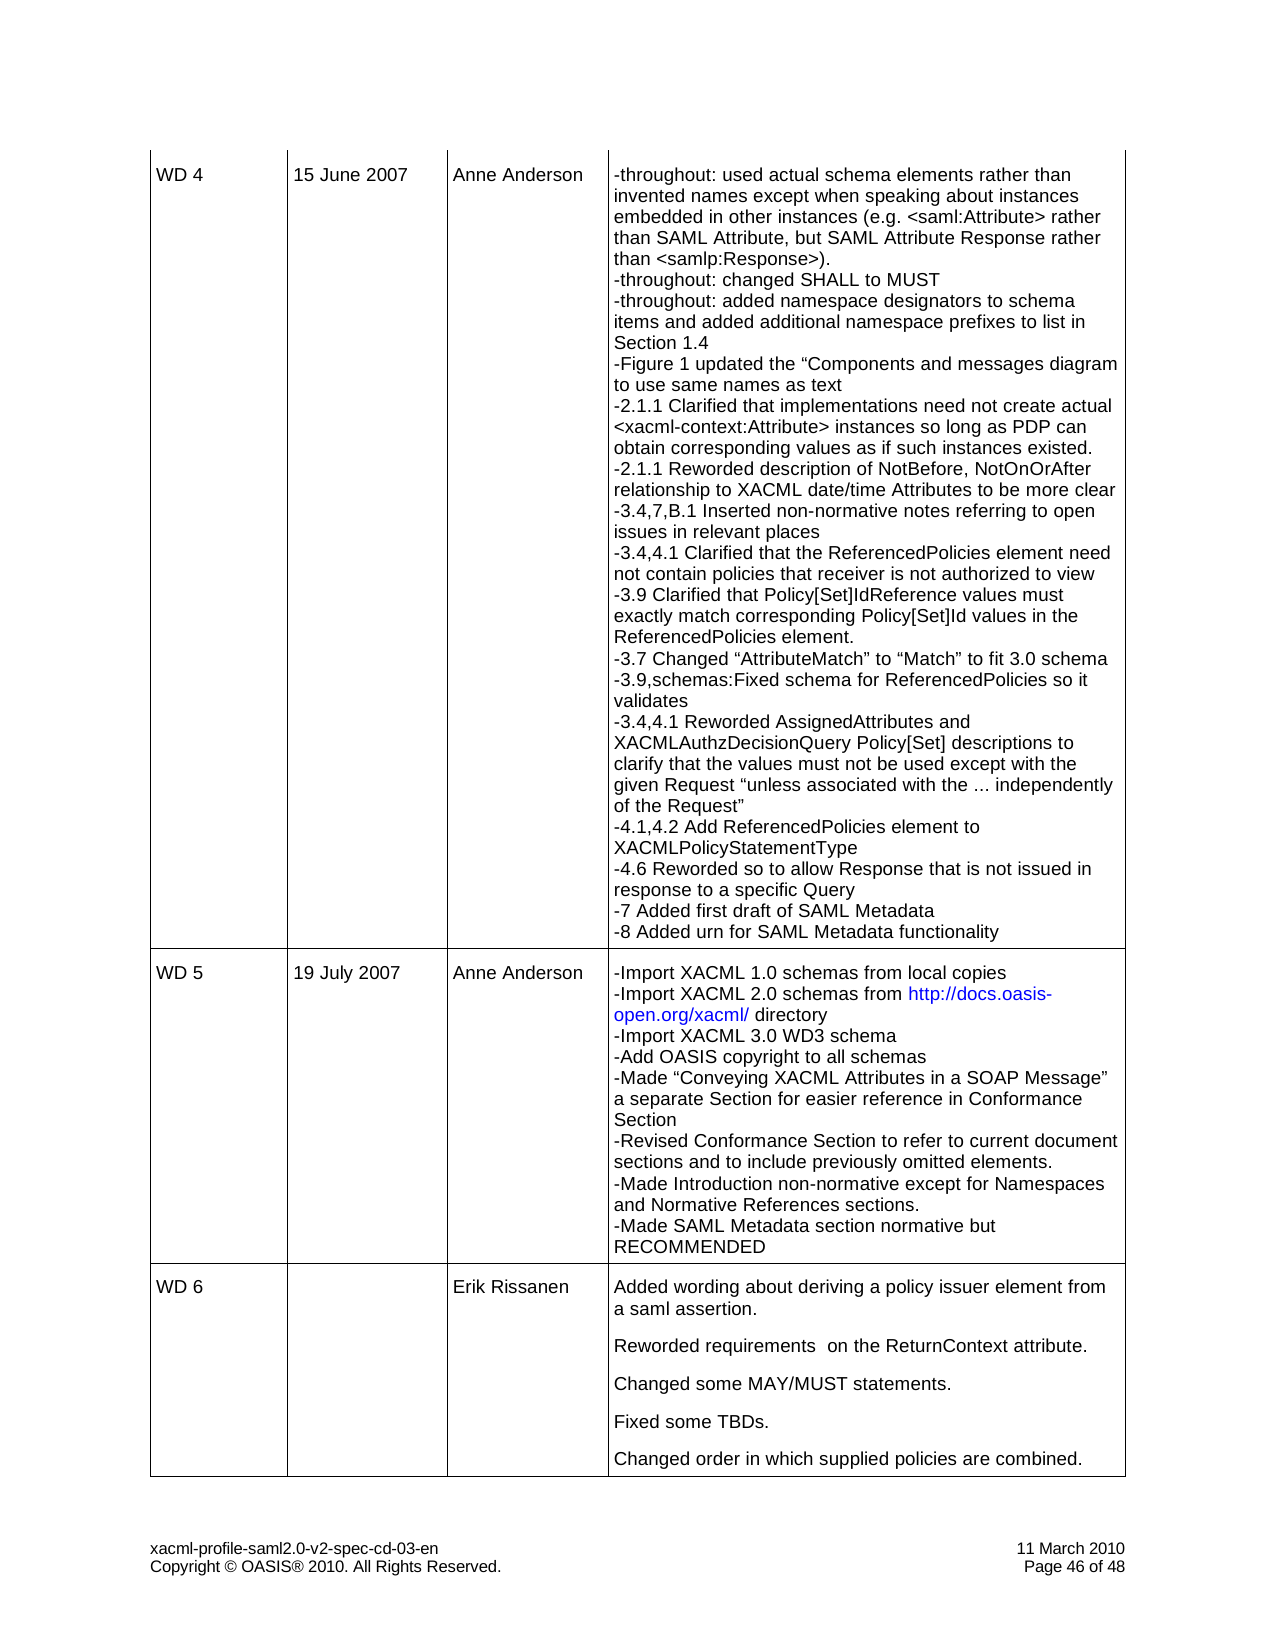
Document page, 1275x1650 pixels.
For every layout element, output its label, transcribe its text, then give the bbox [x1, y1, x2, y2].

table_cell WD 6 [151, 1264, 287, 1476]
table_cell Anne Anderson [448, 949, 608, 1263]
table_cell 15 June 2007 [288, 150, 447, 948]
table_cell Erik Rissanen [448, 1264, 608, 1476]
table_cell [288, 1264, 447, 1476]
table_cell WD 4 [151, 150, 287, 948]
table_cell 19 July 2007 [288, 949, 447, 1263]
table_cell Anne Anderson [448, 150, 608, 948]
table_cell WD 5 [151, 949, 287, 1263]
table_cell -Import XACML 1.0 schemas from local copies -Import XACML 2.0 schemas from http://docs.oasis-open.org/xacml/ directory -Import XACML 3.0 WD3 schema -Add OASIS copyright to all schemas -Made “Conveying XACML Attributes in a SOAP Message” a separate Section for easier reference in Conformance Section -Revised Conformance Section to refer to current document sections and to include previously omitted elements. -Made Introduction non-normative except for Namespaces and Normative References sections. -Made SAML Metadata section normative but RECOMMENDED [609, 949, 1125, 1263]
table_cell -throughout: used actual schema elements rather than invented names except when speaking about instances embedded in other instances (e.g. <saml:Attribute> rather than SAML Attribute, but SAML Attribute Response rather than <samlp:Response>). -throughout: changed SHALL to MUST -throughout: added namespace designators to schema items and added additional namespace prefixes to list in Section 1.4 -Figure 1 updated the “Components and messages diagram to use same names as text -2.1.1 Clarified that implementations need not create actual <xacml-context:Attribute> instances so long as PDP can obtain corresponding values as if such instances existed. -2.1.1 Reworded description of NotBefore, NotOnOrAfter relationship to XACML date/time Attributes to be more clear -3.4,7,B.1 Inserted non-normative notes referring to open issues in relevant places -3.4,4.1 Clarified that the ReferencedPolicies element need not contain policies that receiver is not authorized to view -3.9 Clarified that Policy[Set]IdReference values must exactly match corresponding Policy[Set]Id values in the ReferencedPolicies element. -3.7 Changed “AttributeMatch” to “Match” to fit 3.0 schema -3.9,schemas:Fixed schema for ReferencedPolicies so it validates -3.4,4.1 Reworded AssignedAttributes and XACMLAuthzDecisionQuery Policy[Set] descriptions to clarify that the values must not be used except with the given Request “unless associated with the ... independently of the Request” -4.1,4.2 Add ReferencedPolicies element to XACMLPolicyStatementType -4.6 Reworded so to allow Response that is not issued in response to a specific Query -7 Added first draft of SAML Metadata -8 Added urn for SAML Metadata functionality [609, 150, 1125, 948]
table_cell Added wording about deriving a policy issuer element from a saml assertion. Reworded requirements on the ReturnContext attribute. Changed some MAY/MUST statements. Fixed some TBDs. Changed order in which supplied policies are combined. [609, 1264, 1125, 1476]
